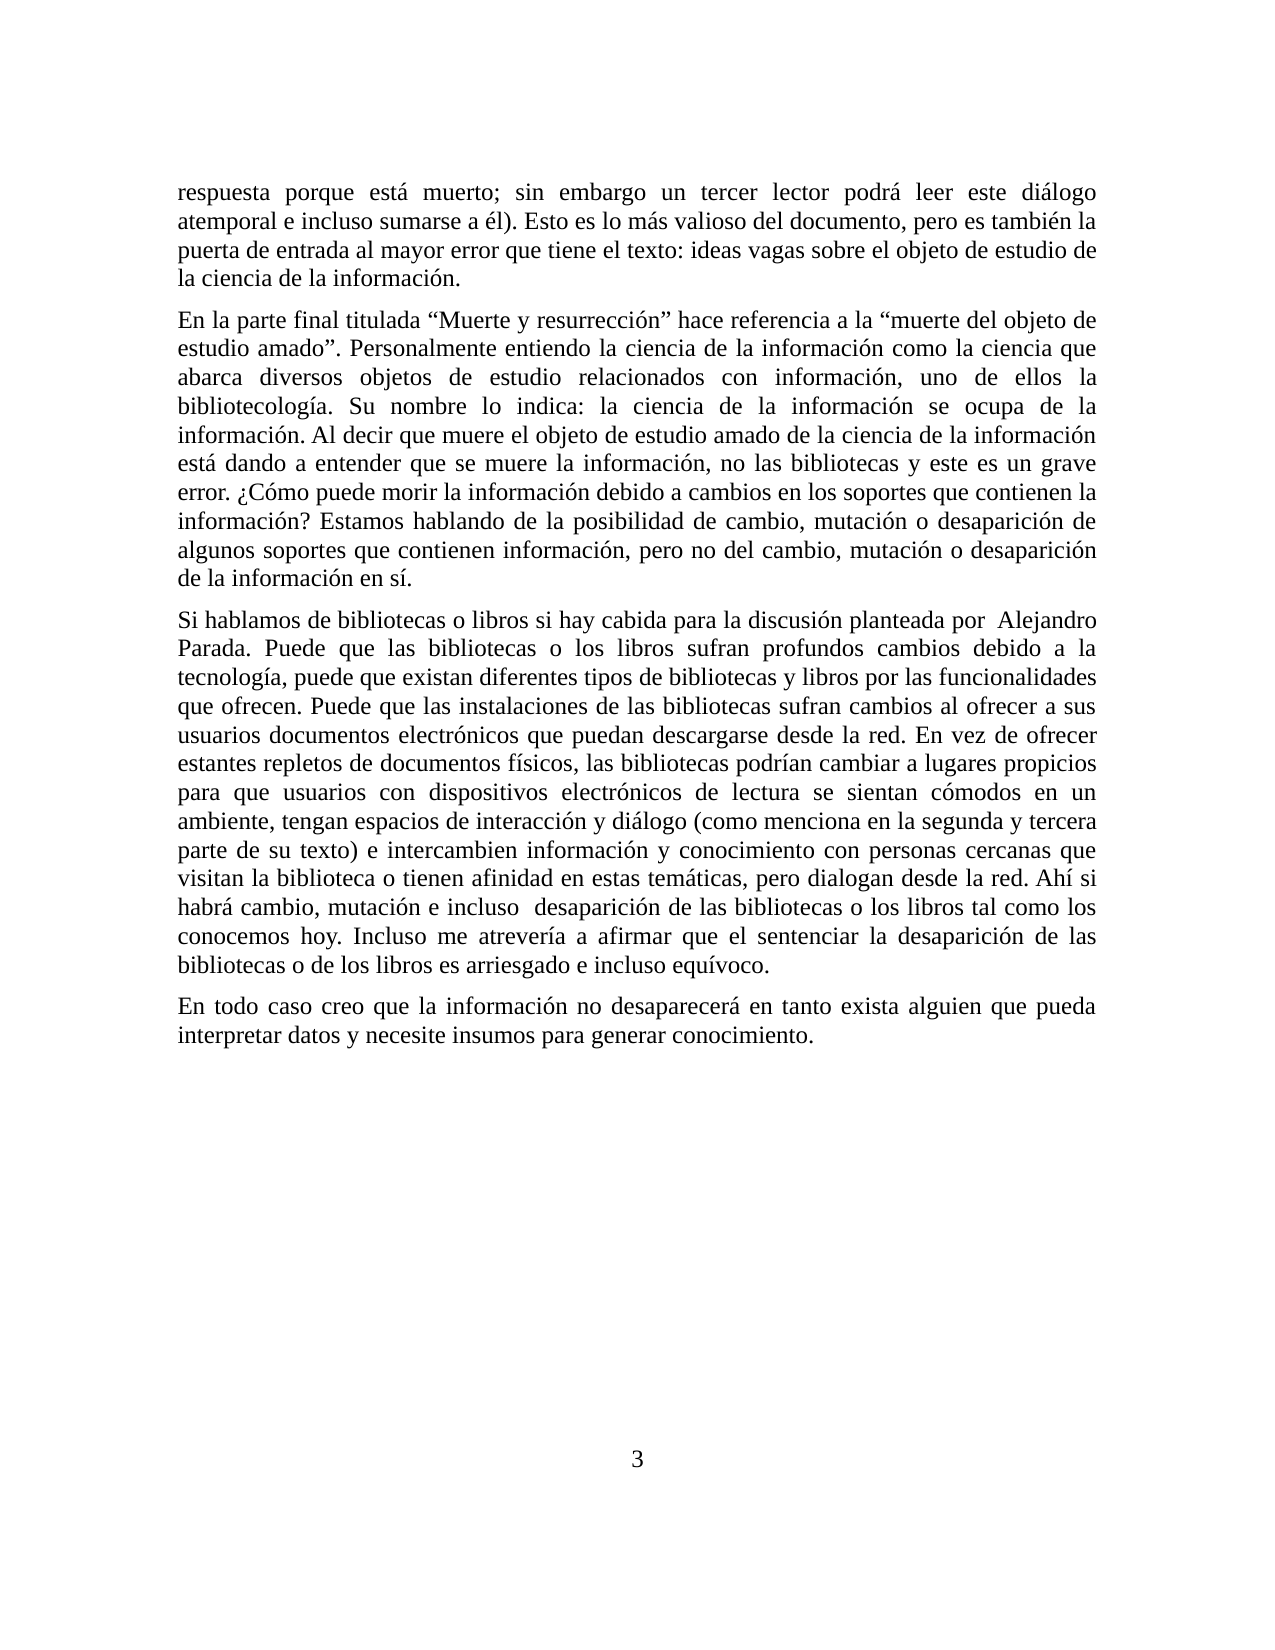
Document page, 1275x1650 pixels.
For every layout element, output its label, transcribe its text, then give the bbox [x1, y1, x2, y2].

text respuesta porque está muerto; sin embargo un tercer lector podrá leer este diálogo atemporal e incluso sumarse a él). Esto es lo más valioso del documento, pero es también la puerta de entrada al mayor error que tiene el texto: ideas vagas sobre el objeto de estudio de la ciencia de la información. [177, 177, 1098, 292]
text En todo caso creo que la información no desaparecerá en tanto exista alguien que pueda interpretar datos y necesite insumos para generar conocimiento. [177, 991, 1098, 1048]
text Si hablamos de bibliotecas o libros si hay cabida para la discusión planteada por Alejandro Parada. Puede que las bibliotecas o los libros sufran profundos cambios debido a la tecnología, puede que existan diferentes tipos de bibliotecas y libros por las funcionalidades que ofrecen. Puede que las instalaciones de las bibliotecas sufran cambios al ofrecer a sus usuarios documentos electrónicos que puedan descargarse desde la red. En vez de ofrecer estantes repletos de documentos físicos, las bibliotecas podrían cambiar a lugares propicios para que usuarios con dispositivos electrónicos de lectura se sientan cómodos en un ambiente, tengan espacios de interacción y diálogo (como menciona en la segunda y tercera parte de su texto) e intercambien información y conocimiento con personas cercanas que visitan la biblioteca o tienen afinidad en estas temáticas, pero dialogan desde la red. Ahí si habrá cambio, mutación e incluso desaparición de las bibliotecas o los libros tal como los conocemos hoy. Incluso me atrevería a afirmar que el sentenciar la desaparición de las bibliotecas o de los libros es arriesgado e incluso equívoco. [177, 605, 1098, 978]
text En la parte final titulada “Muerte y resurrección” hace referencia a la “muerte del objeto de estudio amado”. Personalmente entiendo la ciencia de la información como la ciencia que abarca diversos objetos de estudio relacionados con información, uno de ellos la bibliotecología. Su nombre lo indica: la ciencia de la información se ocupa de la información. Al decir que muere el objeto de estudio amado de la ciencia de la información está dando a entender que se muere la información, no las bibliotecas y este es un grave error. ¿Cómo puede morir la información debido a cambios en los soportes que contienen la información? Estamos hablando de la posibilidad de cambio, mutación o desaparición de algunos soportes que contienen información, pero no del cambio, mutación o desaparición de la información en sí. [177, 305, 1098, 592]
